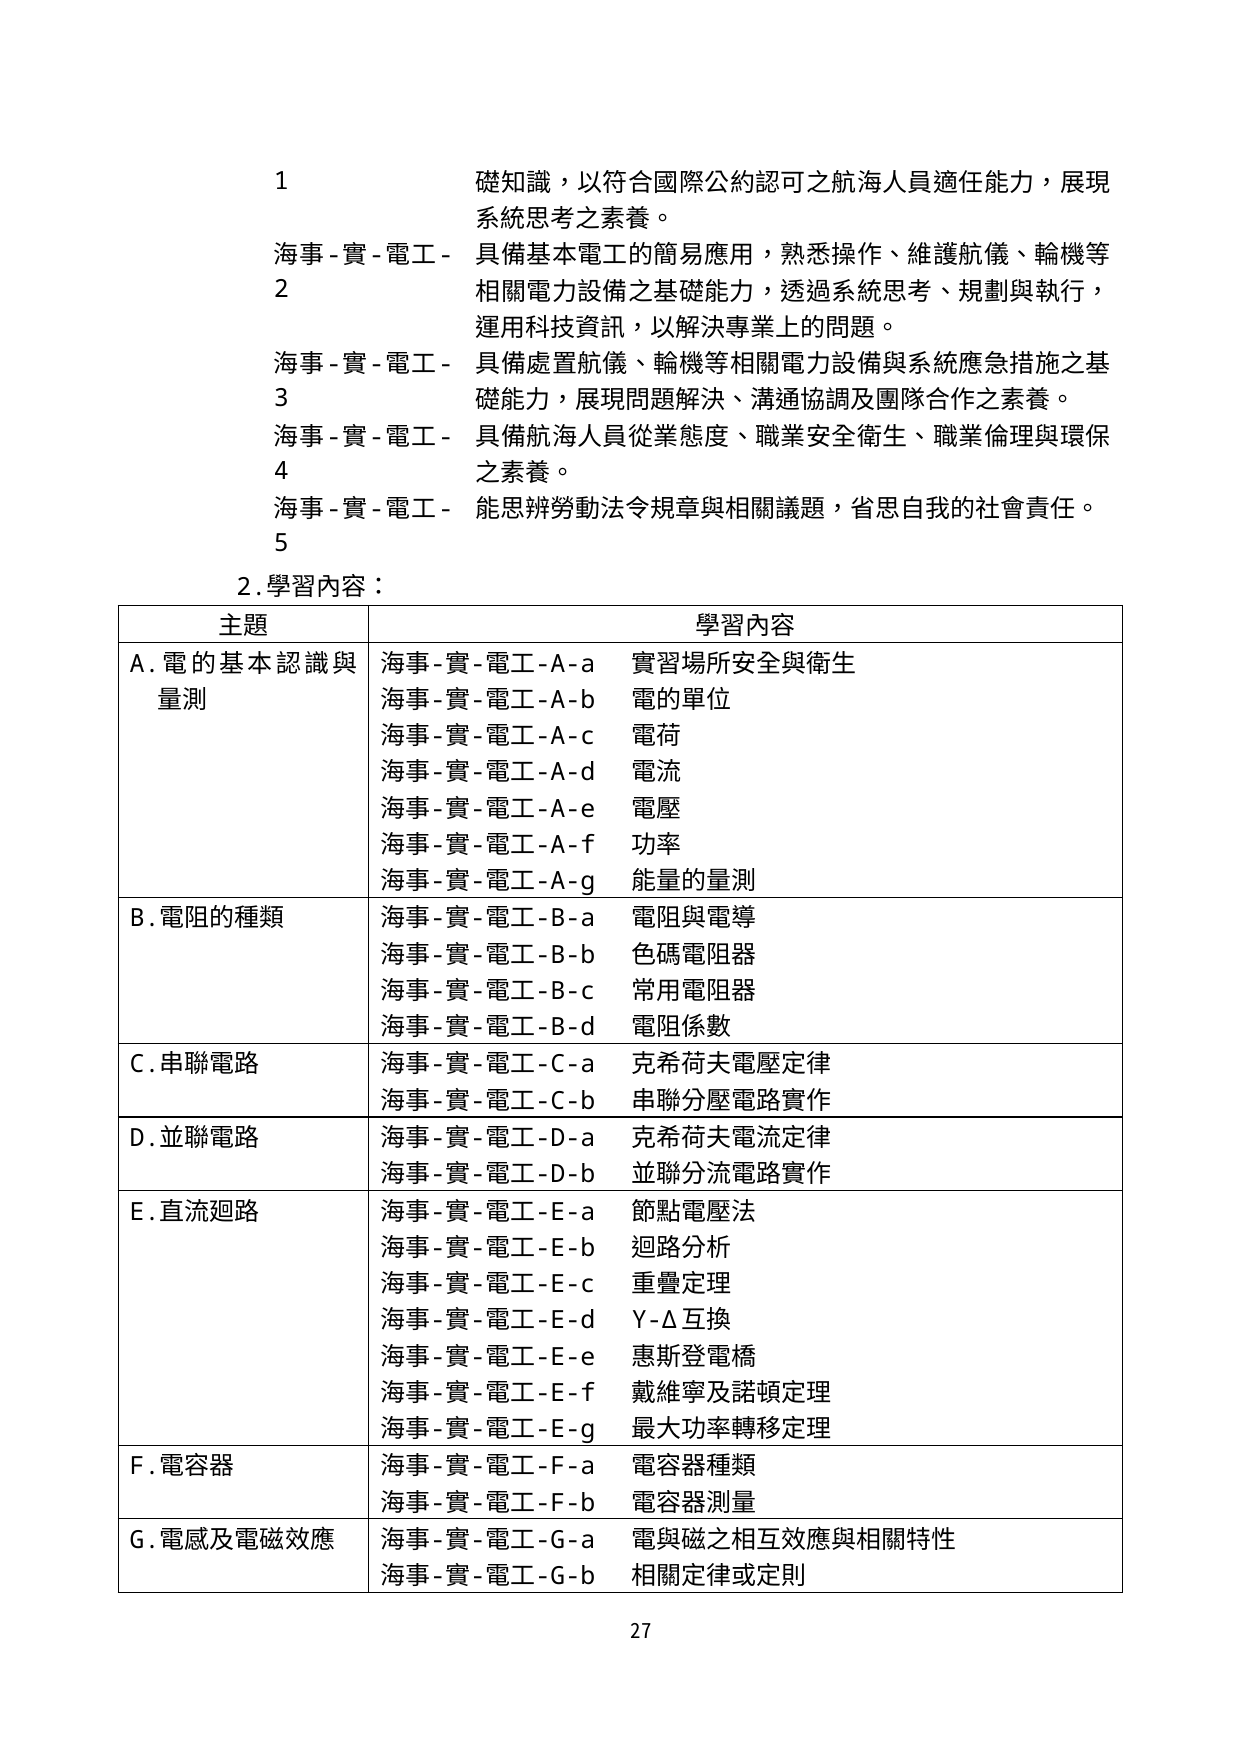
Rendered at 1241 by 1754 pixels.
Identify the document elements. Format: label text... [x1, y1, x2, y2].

table_cell 海事-實-電工-4 [262, 416, 464, 489]
table_cell 電與磁之相互效應與相關特性 相關定律或定則 [620, 1519, 1122, 1592]
table_cell 海事-實-電工-G-a 海事-實-電工-G-b [369, 1519, 620, 1592]
table_cell 海事-實-電工-3 [262, 344, 464, 416]
table_header 礎知識，以符合國際公約認可之航海人員適任能力，展現系統思考之素養。 [464, 163, 1122, 235]
table_cell 海事-實-電工-2 [262, 235, 464, 344]
table_cell 海事-實-電工-A-a 海事-實-電工-A-b 海事-實-電工-A-c 海事-實-電工-A-d 海事-實-電工-A-e 海事-實-電工-A-f 海事-實-電工-A-g [369, 643, 620, 897]
table_cell 實習場所安全與衛生 電的單位 電荷 電流 電壓 功率 能量的量測 [620, 643, 1122, 897]
table_cell 電阻與電導 色碼電阻器 常用電阻器 電阻係數 [620, 898, 1122, 1043]
table_cell 節點電壓法 迴路分析 重疊定理 Y-Δ互換 惠斯登電橋 戴維寧及諾頓定理 最大功率轉移定理 [620, 1191, 1122, 1445]
table_cell B.電阻的種類 [119, 898, 368, 1043]
table_cell 克希荷夫電壓定律 串聯分壓電路實作 [620, 1044, 1122, 1116]
table_cell 具備基本電工的簡易應用，熟悉操作、維護航儀、輪機等相關電力設備之基礎能力，透過系統思考、規劃與執行，運用科技資訊，以解決專業上的問題。 [464, 235, 1122, 344]
table_cell 具備處置航儀、輪機等相關電力設備與系統應急措施之基礎能力，展現問題解決、溝通協調及團隊合作之素養。 [464, 344, 1122, 416]
table_cell 能思辨勞動法令規章與相關議題，省思自我的社會責任。 [464, 489, 1122, 559]
table_cell E.直流廻路 [119, 1191, 368, 1445]
text 2.學習內容： [236, 559, 1122, 605]
table_cell 具備航海人員從業態度、職業安全衛生、職業倫理與環保之素養。 [464, 416, 1122, 489]
table_cell D.並聯電路 [119, 1118, 368, 1190]
table_header 主題 [119, 606, 368, 642]
table_cell 海事-實-電工-D-a 海事-實-電工-D-b [369, 1118, 620, 1190]
table_cell 海事-實-電工-F-a 海事-實-電工-F-b [369, 1446, 620, 1518]
table_cell 海事-實-電工-5 [262, 489, 464, 559]
table_cell 海事-實-電工-B-a 海事-實-電工-B-b 海事-實-電工-B-c 海事-實-電工-B-d [369, 898, 620, 1043]
table_header 1 [262, 163, 464, 235]
table_cell 海事-實-電工-C-a 海事-實-電工-C-b [369, 1044, 620, 1116]
table_cell 海事-實-電工-E-a 海事-實-電工-E-b 海事-實-電工-E-c 海事-實-電工-E-d 海事-實-電工-E-e 海事-實-電工-E-f 海事-實-電工-E-g [369, 1191, 620, 1445]
table_cell F.電容器 [119, 1446, 368, 1518]
table_cell 克希荷夫電流定律 並聯分流電路實作 [620, 1118, 1122, 1190]
table_cell A.電的基本認識與量測 [119, 643, 368, 897]
table_cell G.電感及電磁效應 [119, 1519, 368, 1592]
table_cell 電容器種類 電容器測量 [620, 1446, 1122, 1518]
table_header 學習內容 [369, 606, 1122, 642]
table_cell C.串聯電路 [119, 1044, 368, 1116]
